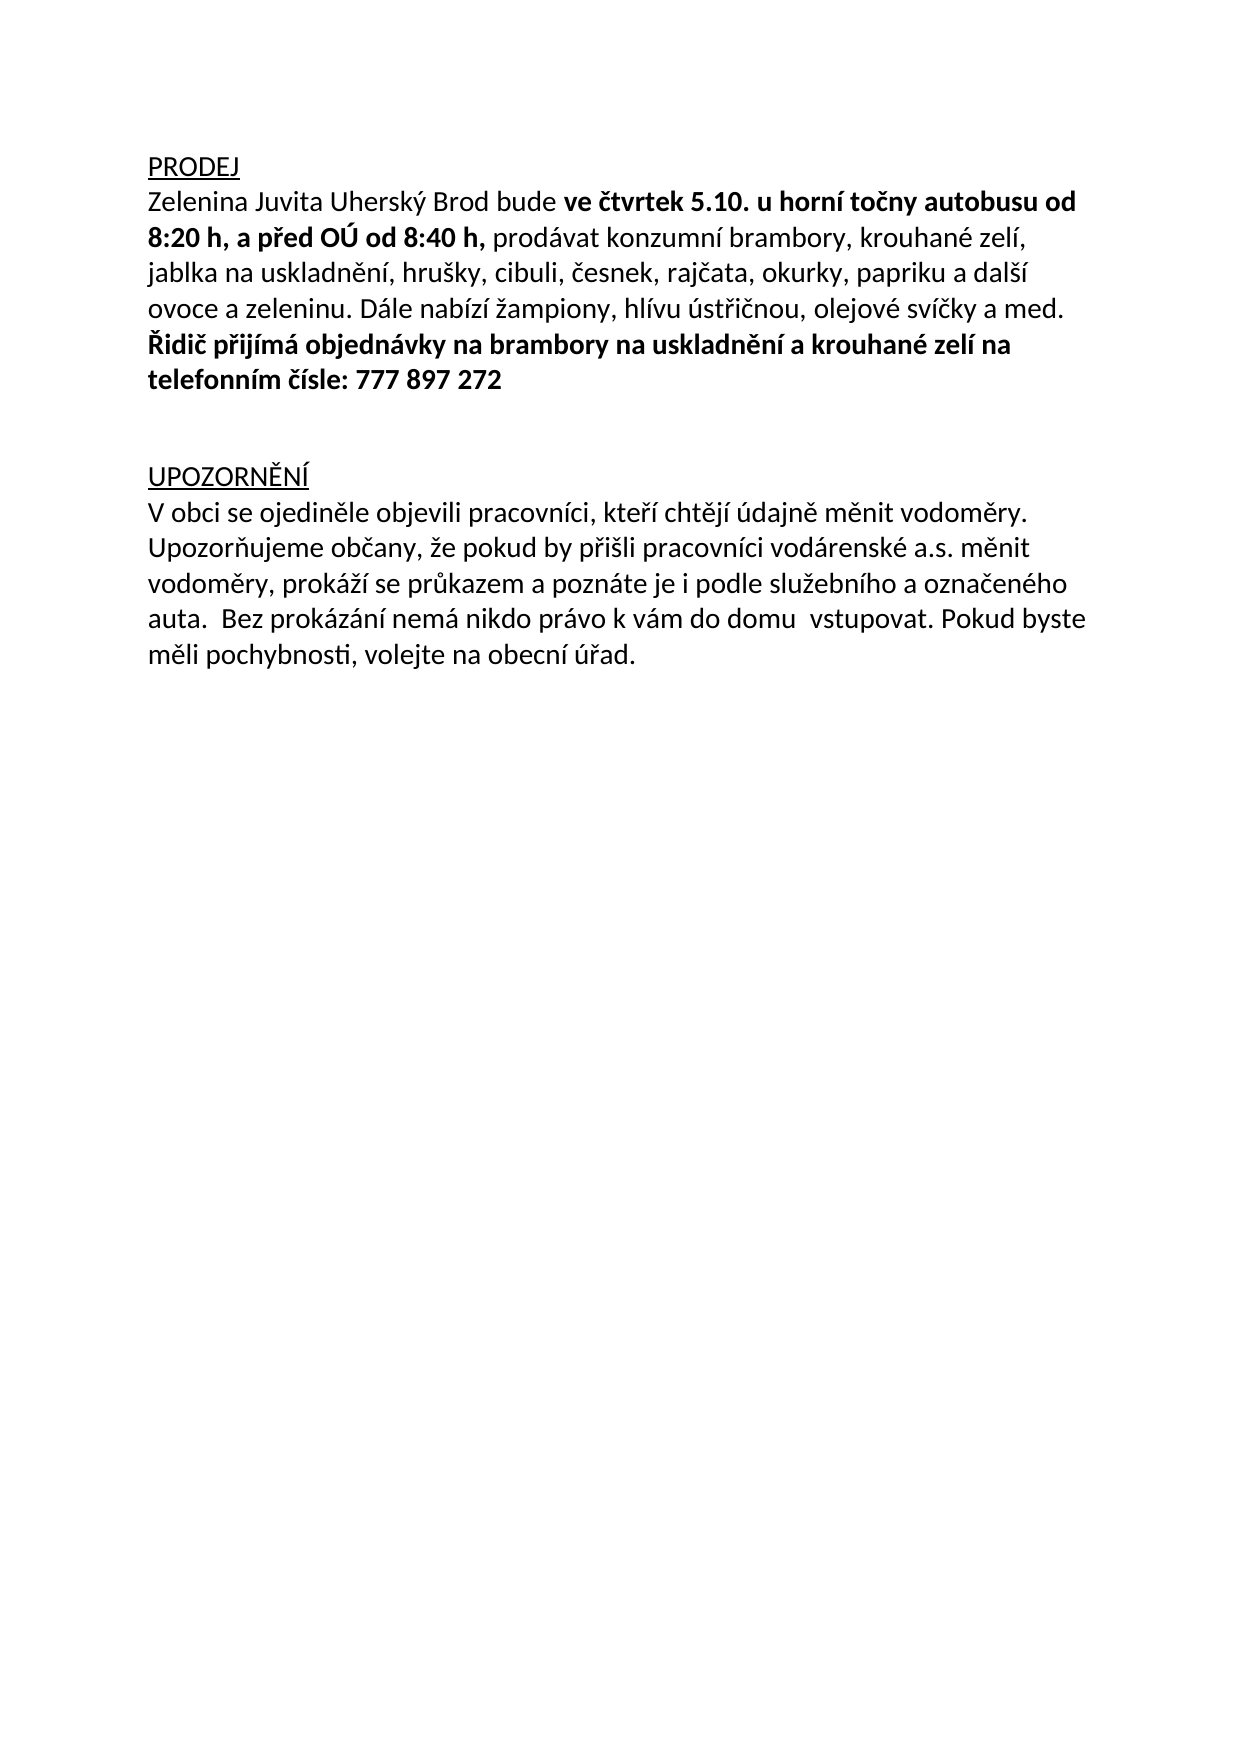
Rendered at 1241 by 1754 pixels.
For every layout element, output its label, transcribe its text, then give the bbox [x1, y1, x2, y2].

text PRODEJ [148, 148, 1093, 183]
text Upozorňujeme občany, že pokud by přišli pracovníci vodárenské a.s. měnit vodoměry, prokáží se průkazem a poznáte je i podle služebního a označeného auta. Bez prokázání nemá nikdo právo k vám do domu vstupovat. Pokud byste měli pochybnosti, volejte na obecní úřad. [148, 529, 1093, 672]
text UPOZORNĚNÍ [148, 458, 1093, 494]
text V obci se ojediněle objevili pracovníci, kteří chtějí údajně měnit vodoměry. [148, 494, 1093, 529]
text Zelenina Juvita Uherský Brod bude ve čtvrtek 5.10. u horní točny autobusu od 8:20 h, a před OÚ od 8:40 h, prodávat konzumní brambory, krouhané zelí, jablka na uskladnění, hrušky, cibuli, česnek, rajčata, okurky, papriku a další ovoce a zeleninu. Dále nabízí žampiony, hlívu ústřičnou, olejové svíčky a med. [148, 183, 1093, 326]
text Řidič přijímá objednávky na brambory na uskladnění a krouhané zelí na telefonním čísle: 777 897 272 [148, 326, 1093, 397]
